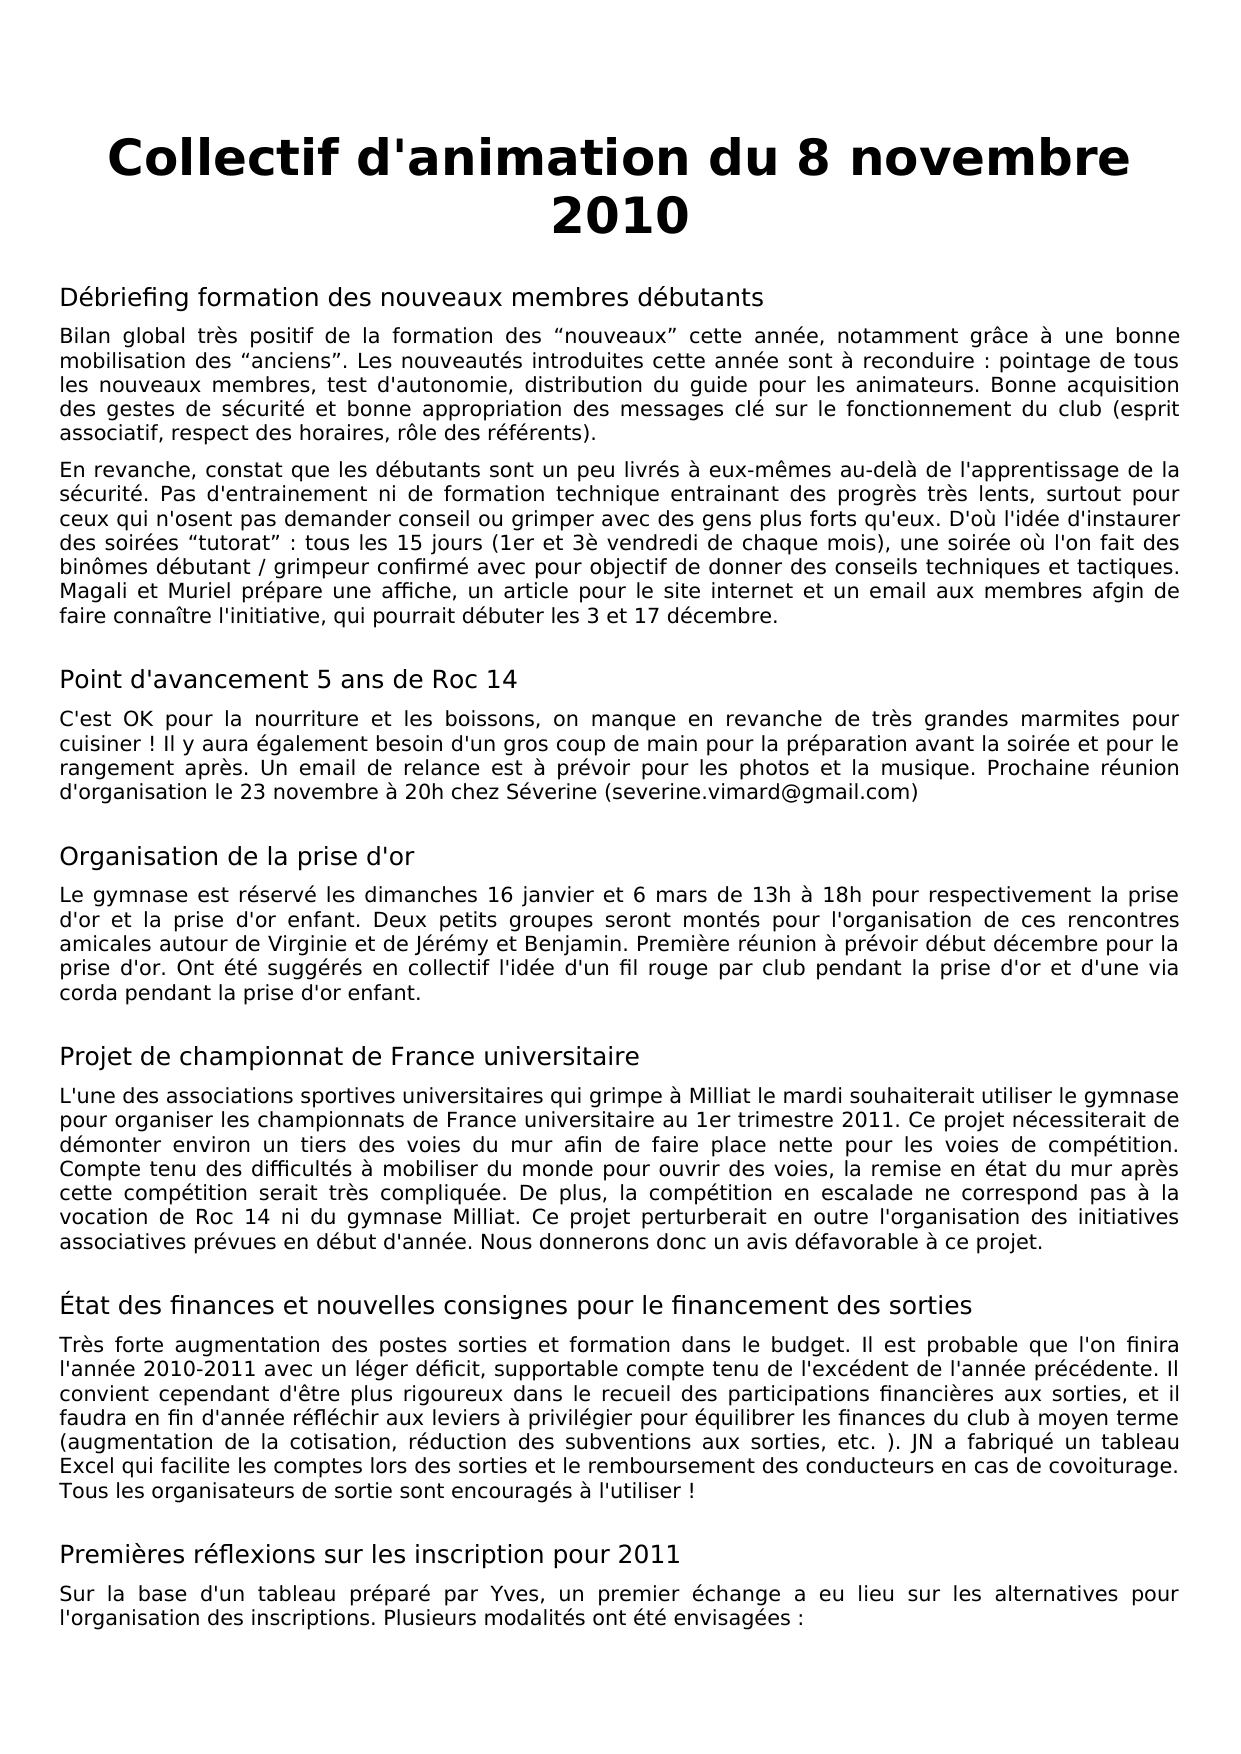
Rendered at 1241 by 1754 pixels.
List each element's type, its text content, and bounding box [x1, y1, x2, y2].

text Le gymnase est réservé les dimanches 16 janvier et 6 mars de 13h à 18h pour respectivement la prise d'or et la prise d'or enfant. Deux petits groupes seront montés pour l'organisation de ces rencontres amicales autour de Virginie et de Jérémy et Benjamin. Première réunion à prévoir début décembre pour la prise d'or. Ont été suggérés en collectif l'idée d'un fil rouge par club pendant la prise d'or et d'une via corda pendant la prise d'or enfant. [59, 883, 1181, 1005]
text Très forte augmentation des postes sorties et formation dans le budget. Il est probable que l'on finira l'année 2010-2011 avec un léger déficit, supportable compte tenu de l'excédent de l'année précédente. Il convient cependant d'être plus rigoureux dans le recueil des participations financières aux sorties, et il faudra en fin d'année réfléchir aux leviers à privilégier pour équilibrer les finances du club à moyen terme (augmentation de la cotisation, réduction des subventions aux sorties, etc. ). JN a fabriqué un tableau Excel qui facilite les comptes lors des sorties et le remboursement des conducteurs en cas de covoiturage. Tous les organisateurs de sortie sont encouragés à l'utiliser ! [59, 1333, 1181, 1503]
subtitle Point d'avancement 5 ans de Roc 14 [59, 666, 1181, 695]
subtitle Organisation de la prise d'or [59, 842, 1181, 871]
text En revanche, constat que les débutants sont un peu livrés à eux-mêmes au-delà de l'apprentissage de la sécurité. Pas d'entrainement ni de formation technique entrainant des progrès très lents, surtout pour ceux qui n'osent pas demander conseil ou grimper avec des gens plus forts qu'eux. D'où l'idée d'instaurer des soirées “tutorat” : tous les 15 jours (1er et 3è vendredi de chaque mois), une soirée où l'on fait des binômes débutant / grimpeur confirmé avec pour objectif de donner des conseils techniques et tactiques. Magali et Muriel prépare une affiche, un article pour le site internet et un email aux membres afgin de faire connaître l'initiative, qui pourrait débuter les 3 et 17 décembre. [59, 458, 1181, 628]
text C'est OK pour la nourriture et les boissons, on manque en revanche de très grandes marmites pour cuisiner ! Il y aura également besoin d'un gros coup de main pour la préparation avant la soirée et pour le rangement après. Un email de relance est à prévoir pour les photos et la musique. Prochaine réunion d'organisation le 23 novembre à 20h chez Séverine (severine.vimard@gmail.com) [59, 707, 1181, 804]
text Sur la base d'un tableau préparé par Yves, un premier échange a eu lieu sur les alternatives pour l'organisation des inscriptions. Plusieurs modalités ont été envisagées : [59, 1582, 1181, 1631]
subtitle Débriefing formation des nouveaux membres débutants [59, 283, 1181, 312]
text Bilan global très positif de la formation des “nouveaux” cette année, notamment grâce à une bonne mobilisation des “anciens”. Les nouveautés introduites cette année sont à reconduire : pointage de tous les nouveaux membres, test d'autonomie, distribution du guide pour les animateurs. Bonne acquisition des gestes de sécurité et bonne appropriation des messages clé sur le fonctionnement du club (esprit associatif, respect des horaires, rôle des référents). [59, 324, 1181, 446]
subtitle État des finances et nouvelles consignes pour le financement des sorties [59, 1291, 1181, 1321]
subtitle Premières réflexions sur les inscription pour 2011 [59, 1541, 1181, 1570]
subtitle Collectif d'animation du 8 novembre 2010 [59, 129, 1181, 246]
subtitle Projet de championnat de France universitaire [59, 1042, 1181, 1072]
text L'une des associations sportives universitaires qui grimpe à Milliat le mardi souhaiterait utiliser le gymnase pour organiser les championnats de France universitaire au 1er trimestre 2011. Ce projet nécessiterait de démonter environ un tiers des voies du mur afin de faire place nette pour les voies de compétition. Compte tenu des difficultés à mobiliser du monde pour ouvrir des voies, la remise en état du mur après cette compétition serait très compliquée. De plus, la compétition en escalade ne correspond pas à la vocation de Roc 14 ni du gymnase Milliat. Ce projet perturberait en outre l'organisation des initiatives associatives prévues en début d'année. Nous donnerons donc un avis défavorable à ce projet. [59, 1084, 1181, 1254]
